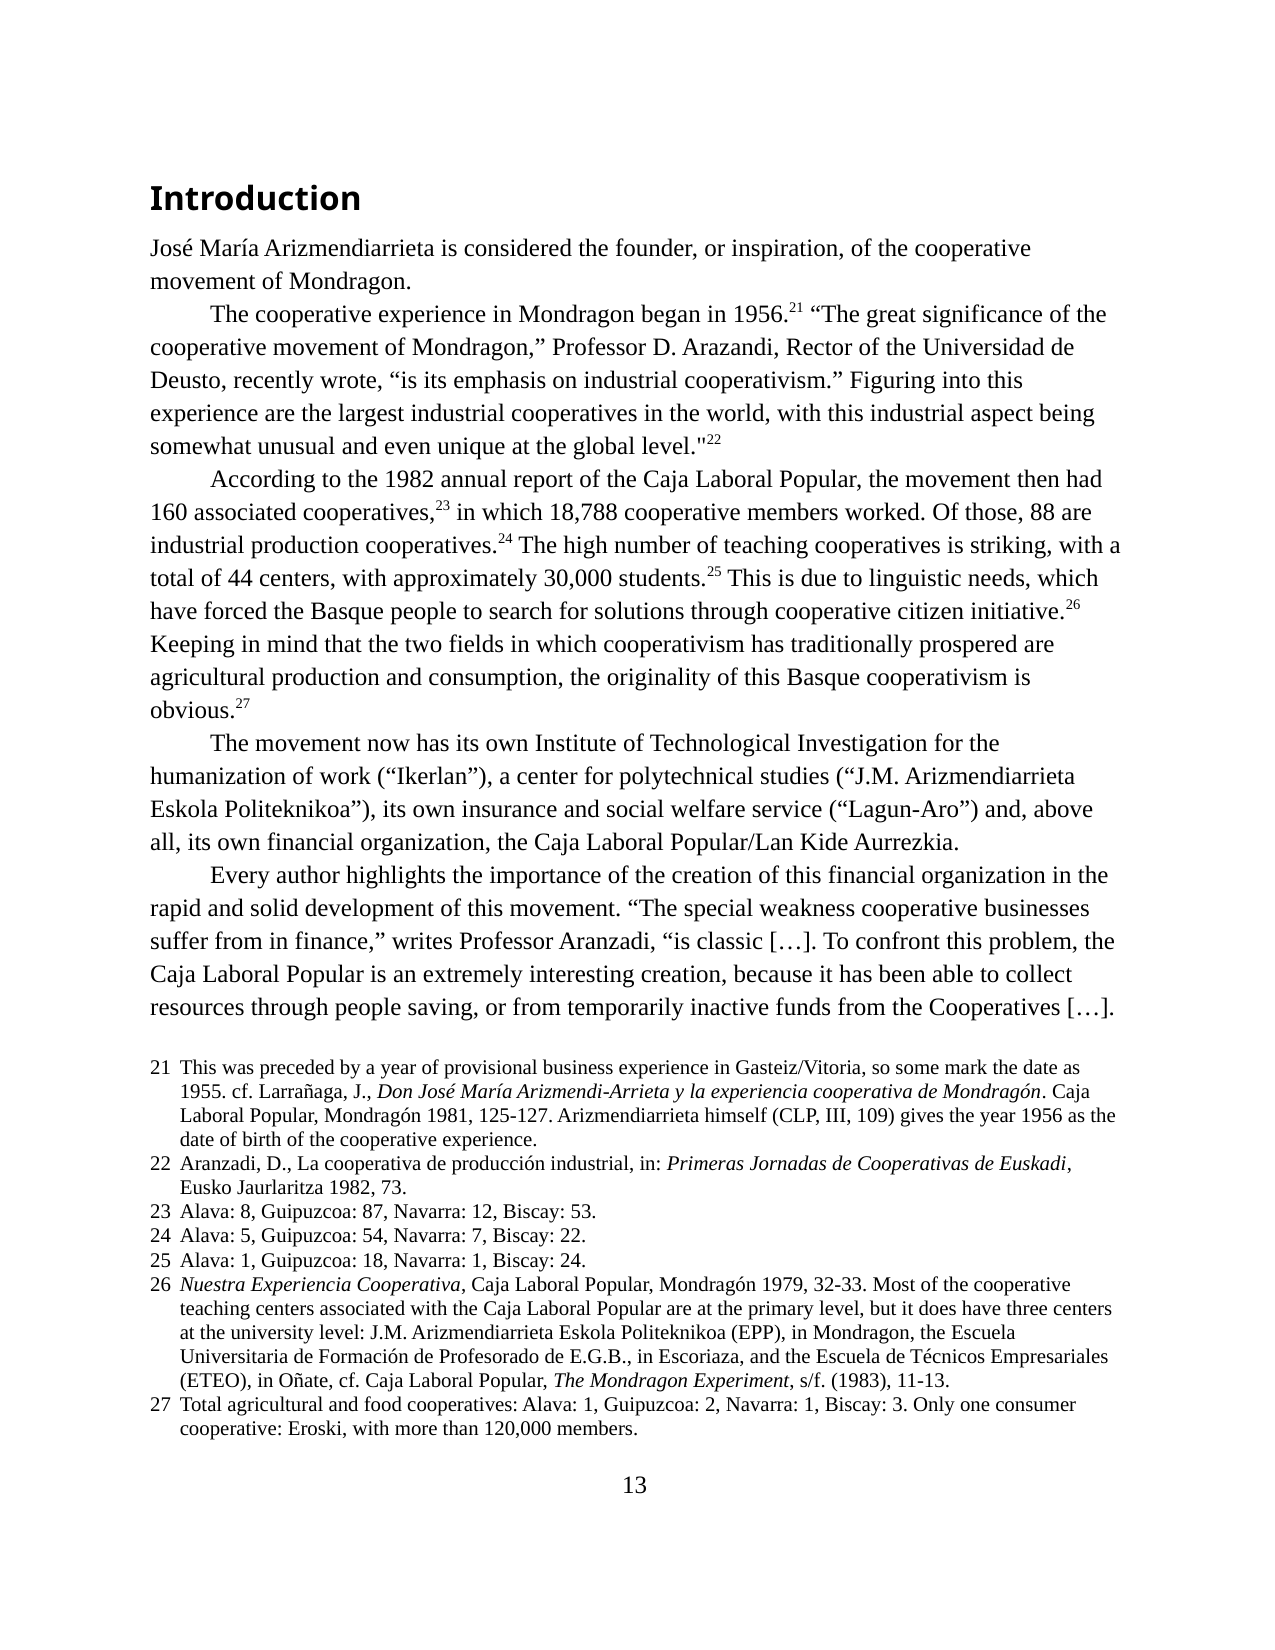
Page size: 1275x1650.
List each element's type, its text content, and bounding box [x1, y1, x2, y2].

text Total agricultural and food cooperatives: Alava: 1, Guipuzcoa: 2, Navarra: 1, Biscay: 3. Only one consumer cooperative: Eroski, with more than 120,000 members. [150, 1392, 1125, 1440]
text This was preceded by a year of provisional business experience in Gasteiz/Vitoria, so some mark the date as 1955. cf. Larrañaga, J., Don José María Arizmendi-Arrieta y la experiencia cooperativa de Mondragón. Caja Laboral Popular, Mondragón 1981, 125-127. Arizmendiarrieta himself (CLP, III, 109) gives the year 1956 as the date of birth of the cooperative experience. [150, 1055, 1125, 1151]
text The movement now has its own Institute of Technological Investigation for the humanization of work (“Ikerlan”), a center for polytechnical studies (“J.M. Arizmendiarrieta Eskola Politeknikoa”), its own insurance and social welfare service (“Lagun-Aro”) and, above all, its own financial organization, the Caja Laboral Popular/Lan Kide Aurrezkia. [150, 728, 1125, 856]
subtitle Introduction [150, 175, 1125, 220]
text Alava: 5, Guipuzcoa: 54, Navarra: 7, Biscay: 22. [150, 1223, 1125, 1247]
text Alava: 1, Guipuzcoa: 18, Navarra: 1, Biscay: 24. [150, 1247, 1125, 1272]
text Nuestra Experiencia Cooperativa, Caja Laboral Popular, Mondragón 1979, 32-33. Most of the cooperative teaching centers associated with the Caja Laboral Popular are at the primary level, but it does have three centers at the university level: J.M. Arizmendiarrieta Eskola Politeknikoa (EPP), in Mondragon, the Escuela Universitaria de Formación de Profesorado de E.G.B., in Escoriaza, and the Escuela de Técnicos Empresariales (ETEO), in Oñate, cf. Caja Laboral Popular, The Mondragon Experiment, s/f. (1983), 11-13. [150, 1272, 1125, 1392]
text Every author highlights the importance of the creation of this financial organization in the rapid and solid development of this movement. “The special weakness cooperative businesses suffer from in finance,” writes Professor Aranzadi, “is classic […]. To confront this problem, the Caja Laboral Popular is an extremely interesting creation, because it has been able to collect resources through people saving, or from temporarily inactive funds from the Cooperatives […]. [150, 860, 1125, 1021]
text Aranzadi, D., La cooperativa de producción industrial, in: Primeras Jornadas de Cooperativas de Euskadi, Eusko Jaurlaritza 1982, 73. [150, 1151, 1125, 1199]
text Alava: 8, Guipuzcoa: 87, Navarra: 12, Biscay: 53. [150, 1199, 1125, 1223]
text José María Arizmendiarrieta is considered the founder, or inspiration, of the cooperative movement of Mondragon. [150, 233, 1125, 295]
text According to the 1982 annual report of the Caja Laboral Popular, the movement then had 160 associated cooperatives, in which 18,788 cooperative members worked. Of those, 88 are industrial production cooperatives. The high number of teaching cooperatives is striking, with a total of 44 centers, with approximately 30,000 students. This is due to linguistic needs, which have forced the Basque people to search for solutions through cooperative citizen initiative. Keeping in mind that the two fields in which cooperativism has traditionally prospered are agricultural production and consumption, the originality of this Basque cooperativism is obvious. [150, 464, 1125, 724]
text The cooperative experience in Mondragon began in 1956. “The great significance of the cooperative movement of Mondragon,” Professor D. Arazandi, Rector of the Universidad de Deusto, recently wrote, “is its emphasis on industrial cooperativism.” Figuring into this experience are the largest industrial cooperatives in the world, with this industrial aspect being somewhat unusual and even unique at the global level." [150, 299, 1125, 460]
